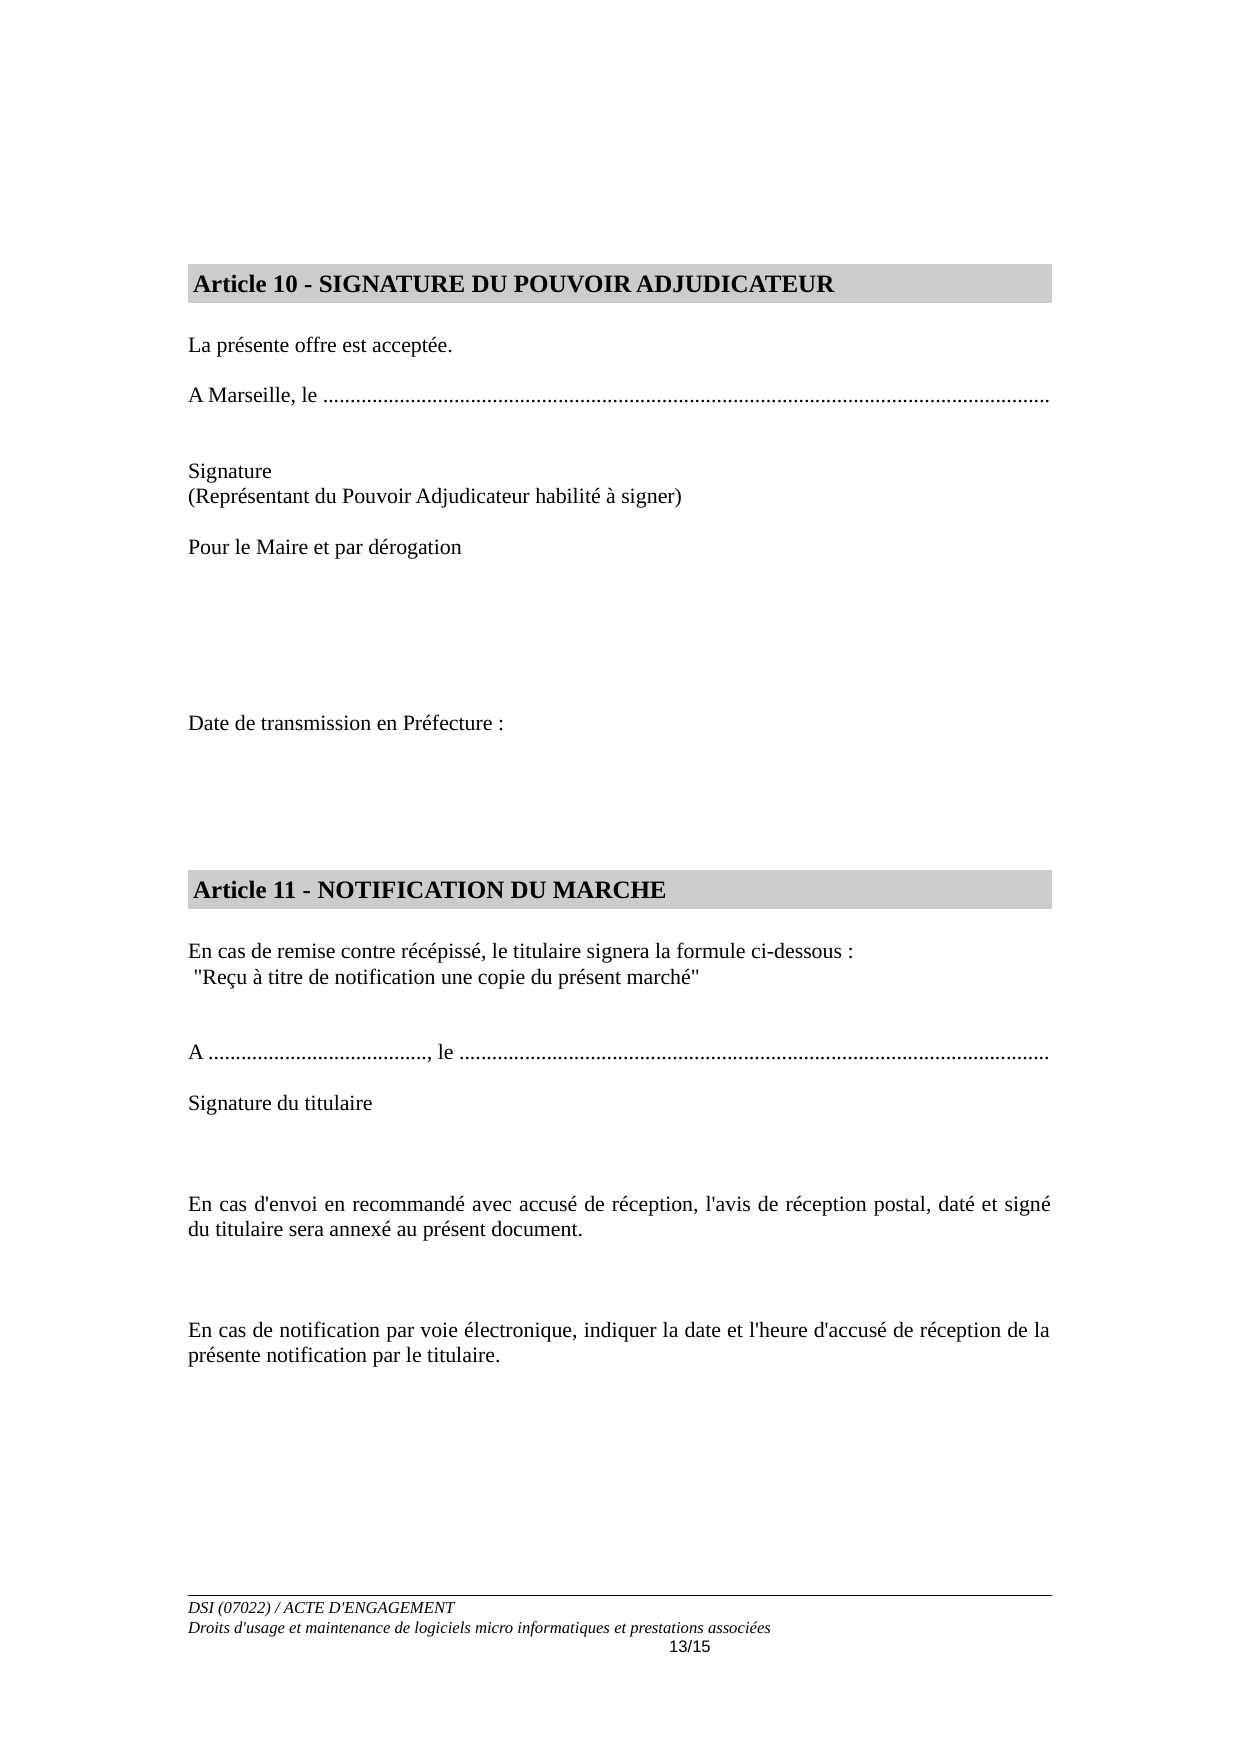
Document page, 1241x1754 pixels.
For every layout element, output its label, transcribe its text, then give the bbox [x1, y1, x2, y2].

text Signature du titulaire [188, 1090, 1052, 1115]
text En cas d'envoi en recommandé avec accusé de réception, l'avis de réception postal, daté et signé du titulaire sera annexé au présent document. [188, 1191, 1052, 1241]
subtitle NOTIFICATION DU MARCHE [190, 872, 1050, 907]
subtitle SIGNATURE DU POUVOIR ADJUDICATEUR [190, 266, 1050, 300]
text (Représentant du Pouvoir Adjudicateur habilité à signer) [188, 483, 1052, 508]
text Pour le Maire et par dérogation [188, 534, 1052, 559]
text En cas de remise contre récépissé, le titulaire signera la formule ci-dessous : [188, 938, 1052, 964]
text La présente offre est acceptée. [188, 332, 1052, 357]
text En cas de notification par voie électronique, indiquer la date et l'heure d'accusé de réception de la présente notification par le titulaire. [188, 1317, 1052, 1367]
text Signature [188, 458, 1052, 483]
text A ........................................, le ............................................................................................................ [188, 1039, 1052, 1064]
text A Marseille, le ..................................................................................................................................... [188, 382, 1052, 408]
text Date de transmission en Préfecture : [188, 710, 1052, 735]
text "Reçu à titre de notification une copie du présent marché" [188, 964, 1052, 989]
